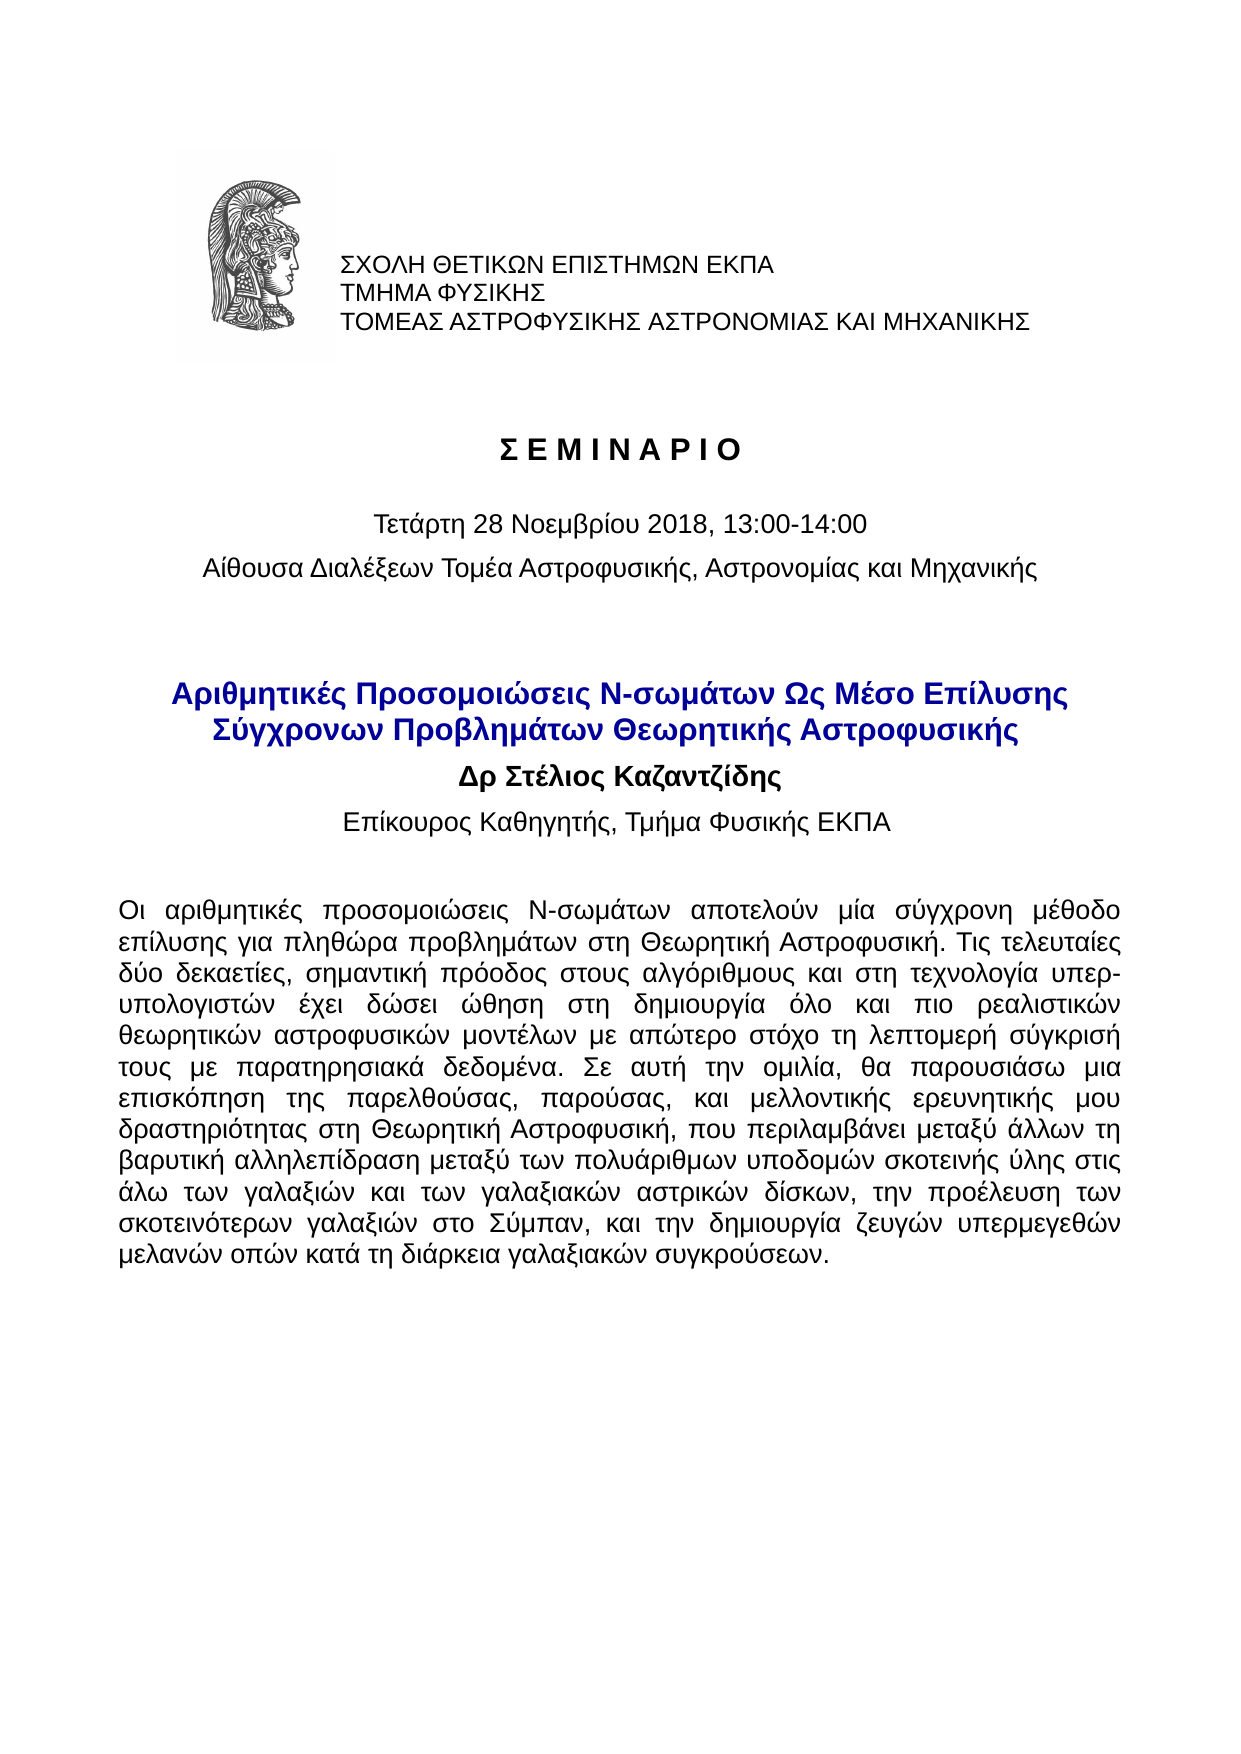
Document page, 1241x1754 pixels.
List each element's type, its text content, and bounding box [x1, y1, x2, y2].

text ΣΧΟΛΗ ΘΕΤΙΚΩΝ ΕΠΙΣΤΗΜΩΝ ΕΚΠΑ ΤΜΗΜΑ ΦΥΣΙΚΗΣ ΤΟΜΕΑΣ ΑΣΤΡΟΦΥΣΙΚΗΣ AΣΤΡΟΝΟΜΙΑΣ ΚΑΙ ΜΗΧΑΝΙΚΗΣ [335, 249, 1122, 336]
text Αριθμητικές Προσομοιώσεις Ν-σωμάτων Ως Μέσο Επίλυσης Σύγχρονων Προβλημάτων Θεωρητικής Αστροφυσικής [118, 642, 1122, 747]
text Επίκουρος Καθηγητής, Τμήμα Φυσικής ΕΚΠΑ [118, 806, 1122, 837]
text [118, 249, 176, 336]
text Σ Ε Μ Ι Ν Α Ρ Ι Ο [118, 431, 1122, 467]
text Δρ Στέλιος Καζαντζίδης [118, 759, 1122, 793]
text Τετάρτη 28 Νοεμβρίου 2018, 13:00-14:00 [118, 479, 1122, 539]
text Οι αριθμητικές προσομοιώσεις Ν-σωμάτων αποτελούν μία σύγχρονη μέθοδο επίλυσης για πληθώρα προβλημάτων στη Θεωρητική Αστροφυσική. Τις τελευταίες δύο δεκαετίες, σημαντική πρόοδος στους αλγόριθμους και στη τεχνολογία υπερ-υπολογιστών έχει δώσει ώθηση στη δημιουργία όλο και πιο ρεαλιστικών θεωρητικών αστροφυσικών μοντέλων με απώτερο στόχο τη λεπτομερή σύγκρισή τους με παρατηρησιακά δεδομένα. Σε αυτή την ομιλία, θα παρουσιάσω μια επισκόπηση της παρελθούσας, παρούσας, και μελλοντικής ερευνητικής μου δραστηριότητας στη Θεωρητική Αστροφυσική, που περιλαμβάνει μεταξύ άλλων τη βαρυτική αλληλεπίδραση μεταξύ των πολυάριθμων υποδομών σκοτεινής ύλης στις άλω των γαλαξιών και των γαλαξιακών αστρικών δίσκων, την προέλευση των σκοτεινότερων γαλαξιών στο Σύμπαν, και την δημιουργία ζευγών υπερμεγεθών μελανών οπών κατά τη διάρκεια γαλαξιακών συγκρούσεων. [118, 894, 1122, 1269]
text Αίθουσα Διαλέξεων Τομέα Αστροφυσικής, Αστρονομίας και Μηχανικής [118, 552, 1122, 583]
